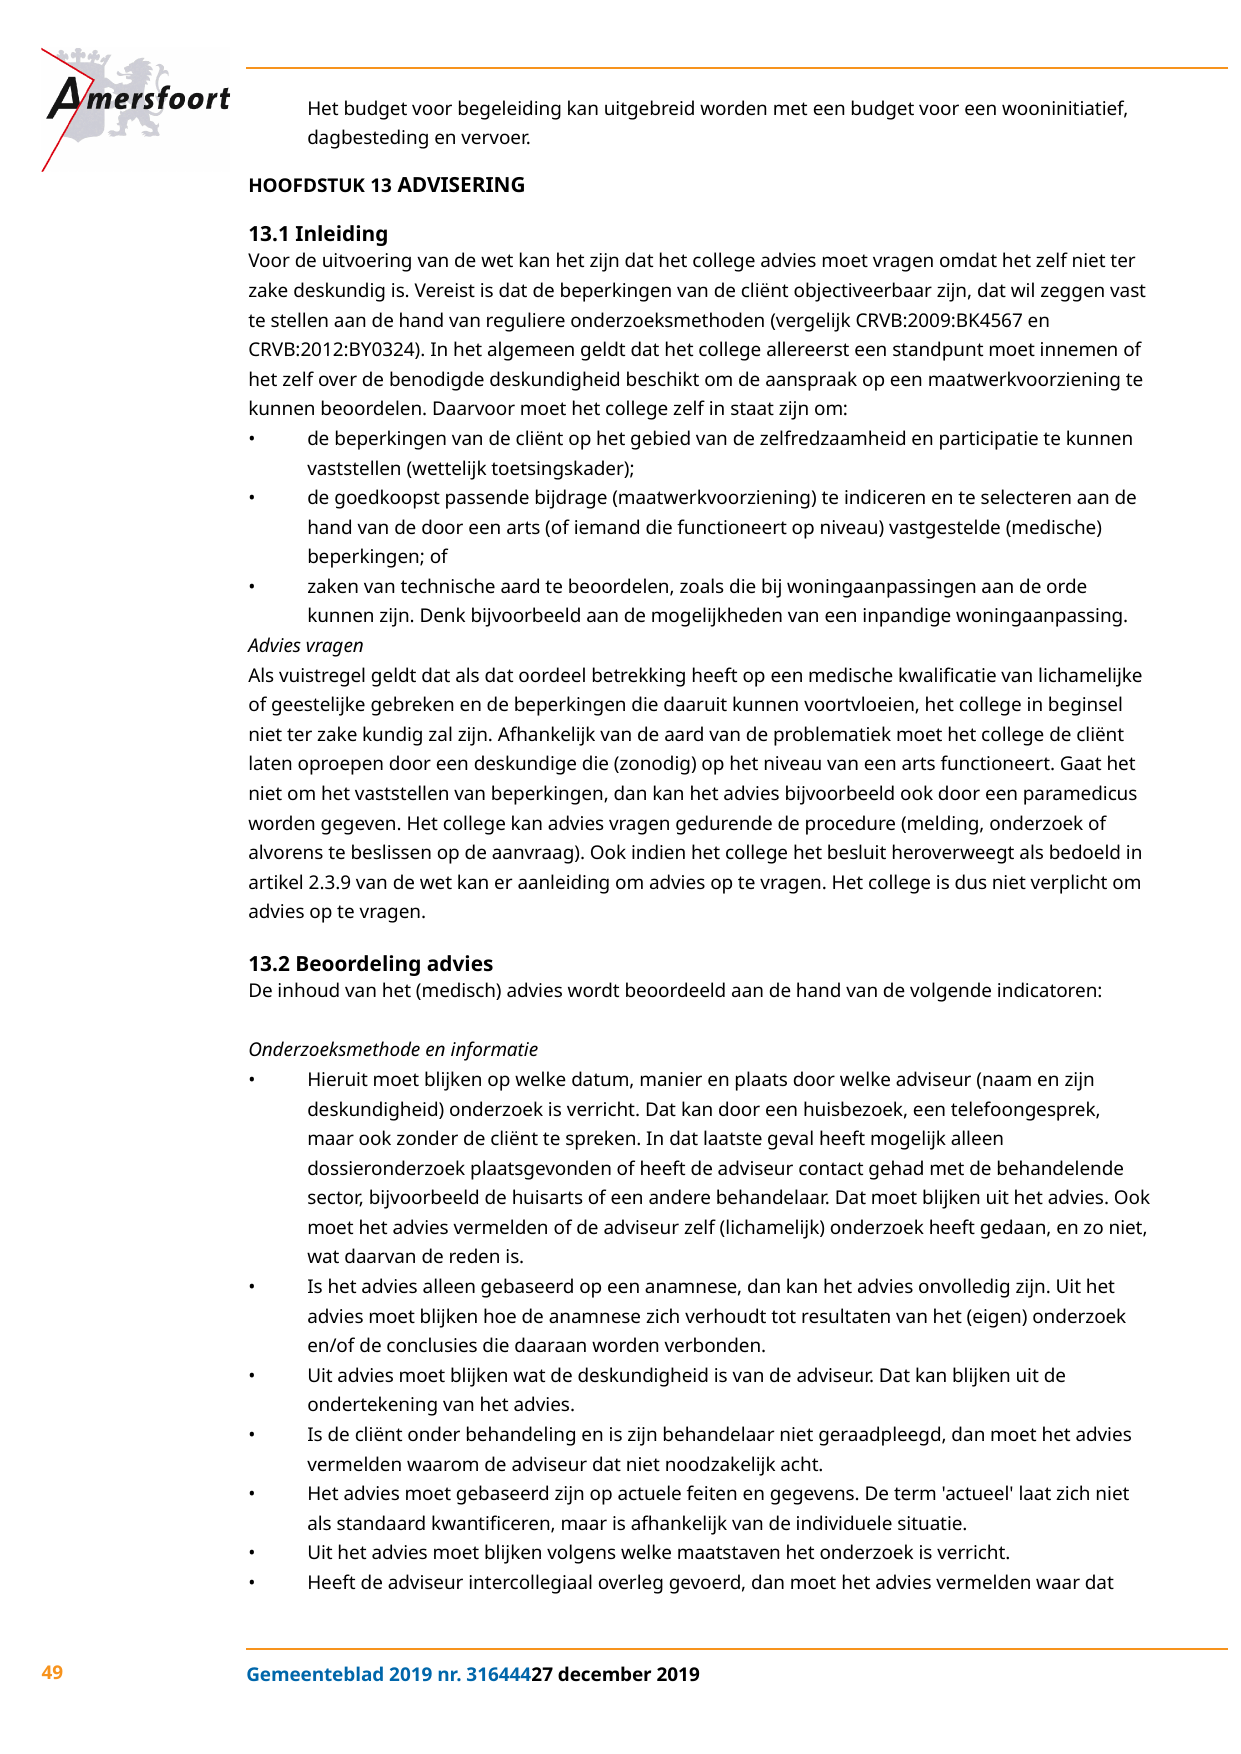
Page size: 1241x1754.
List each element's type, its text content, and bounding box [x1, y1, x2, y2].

text Advies vragen [248, 632, 1152, 658]
list Heeft de adviseur intercollegiaal overleg gevoerd, dan moet het advies vermelden waar dat [248, 1569, 1152, 1595]
text Als vuistregel geldt dat als dat oordeel betrekking heeft op een medische kwalificatie van lichamelijke of geestelijke gebreken en de beperkingen die daaruit kunnen voortvloeien, het college in beginsel niet ter zake kundig zal zijn. Afhankelijk van de aard van de problematiek moet het college de cliënt laten oproepen door een deskundige die (zonodig) op het niveau van een arts functioneert. Gaat het niet om het vaststellen van beperkingen, dan kan het advies bijvoorbeeld ook door een paramedicus worden gegeven. Het college kan advies vragen gedurende de procedure (melding, onderzoek of alvorens te beslissen op de aanvraag). Ook indien het college het besluit heroverweegt als bedoeld in artikel 2.3.9 van de wet kan er aanleiding om advies op te vragen. Het college is dus niet verplicht om advies op te vragen. [248, 662, 1152, 924]
text De inhoud van het (medisch) advies wordt beoordeeld aan de hand van de volgende indicatoren: [248, 977, 1152, 1003]
list Uit advies moet blijken wat de deskundigheid is van de adviseur. Dat kan blijken uit de ondertekening van het advies. [248, 1362, 1152, 1417]
list Het budget voor begeleiding kan uitgebreid worden met een budget voor een wooninitiatief, dagbesteding en vervoer. [248, 95, 1152, 150]
list de beperkingen van de cliënt op het gebied van de zelfredzaamheid en participatie te kunnen vaststellen (wettelijk toetsingskader); [248, 425, 1152, 481]
text 13.2 Beoordeling advies [248, 949, 1152, 977]
list Hieruit moet blijken op welke datum, manier en plaats door welke adviseur (naam en zijn deskundigheid) onderzoek is verricht. Dat kan door een huisbezoek, een telefoongesprek, maar ook zonder de cliënt te spreken. In dat laatste geval heeft mogelijk alleen dossieronderzoek plaatsgevonden of heeft de adviseur contact gehad met de behandelende sector, bijvoorbeeld de huisarts of een andere behandelaar. Dat moet blijken uit het advies. Ook moet het advies vermelden of de adviseur zelf (lichamelijk) onderzoek heeft gedaan, en zo niet, wat daarvan de reden is. [248, 1066, 1152, 1269]
list Is het advies alleen gebaseerd op een anamnese, dan kan het advies onvolledig zijn. Uit het advies moet blijken hoe de anamnese zich verhoudt tot resultaten van het (eigen) onderzoek en/of de conclusies die daaraan worden verbonden. [248, 1273, 1152, 1358]
picture [41, 47, 231, 172]
text HOOFDSTUK 13 ADVISERING [248, 170, 1152, 198]
list zaken van technische aard te beoordelen, zoals die bij woningaanpassingen aan de orde kunnen zijn. Denk bijvoorbeeld aan de mogelijkheden van een inpandige woningaanpassing. [248, 573, 1152, 628]
text Voor de uitvoering van de wet kan het zijn dat het college advies moet vragen omdat het zelf niet ter zake deskundig is. Vereist is dat de beperkingen van de cliënt objectiveerbaar zijn, dat wil zeggen vast te stellen aan de hand van reguliere onderzoeksmethoden (vergelijk CRVB:2009:BK4567 en CRVB:2012:BY0324). In het algemeen geldt dat het college allereerst een standpunt moet innemen of het zelf over de benodigde deskundigheid beschikt om de aanspraak op een maatwerkvoorziening te kunnen beoordelen. Daarvoor moet het college zelf in staat zijn om: [248, 248, 1152, 421]
text 13.1 Inleiding [248, 219, 1152, 248]
list Uit het advies moet blijken volgens welke maatstaven het onderzoek is verricht. [248, 1539, 1152, 1565]
list Is de cliënt onder behandeling en is zijn behandelaar niet geraadpleegd, dan moet het advies vermelden waarom de adviseur dat niet noodzakelijk acht. [248, 1421, 1152, 1476]
list de goedkoopst passende bijdrage (maatwerkvoorziening) te indiceren en te selecteren aan de hand van de door een arts (of iemand die functioneert op niveau) vastgestelde (medische) beperkingen; of [248, 484, 1152, 569]
list Het advies moet gebaseerd zijn op actuele feiten en gegevens. De term 'actueel' laat zich niet als standaard kwantificeren, maar is afhankelijk van de individuele situatie. [248, 1480, 1152, 1536]
text Onderzoeksmethode en informatie [248, 1037, 1152, 1062]
